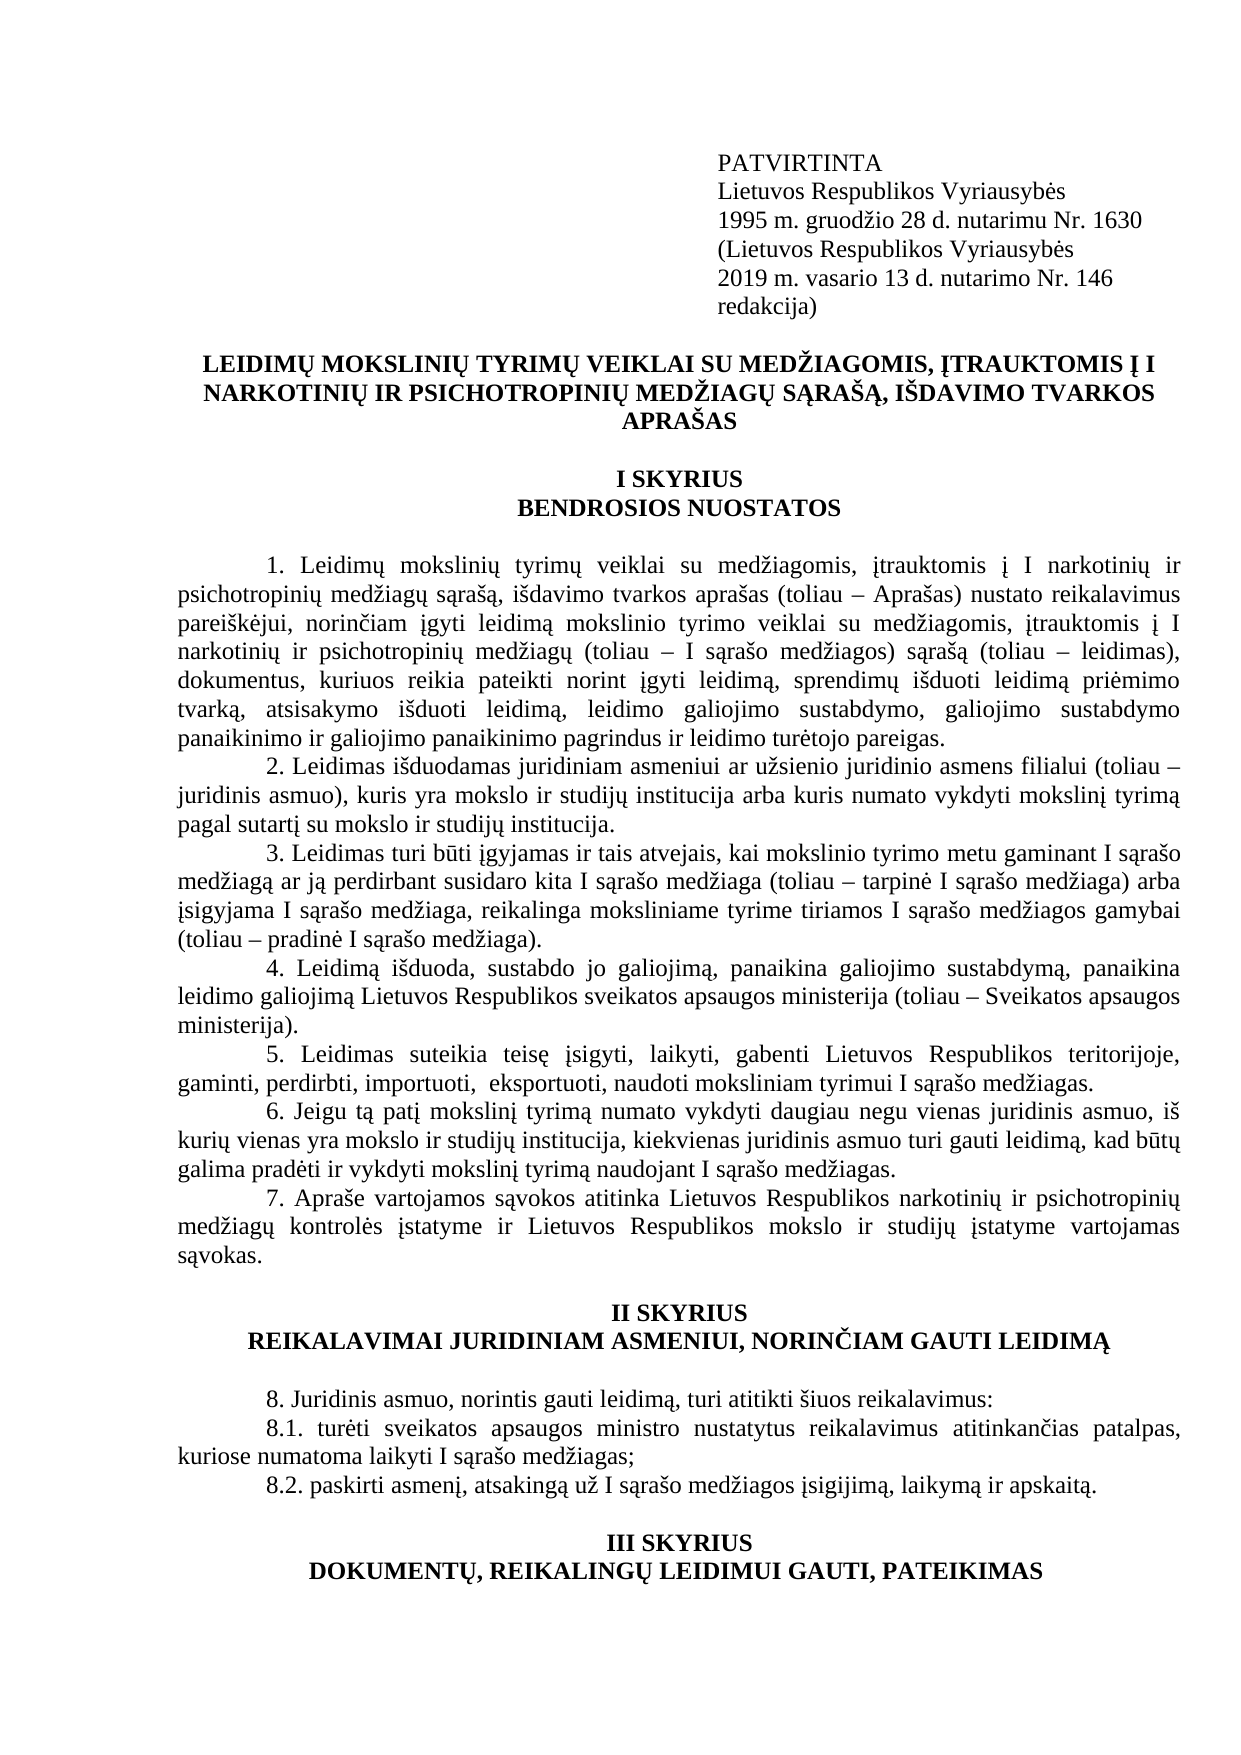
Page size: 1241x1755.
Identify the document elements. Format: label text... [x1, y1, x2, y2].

text REIKALAVIMAI JURIDINIAM ASMENIUI, NORINČIAM GAUTI LEIDIMĄ [177, 1326, 1181, 1355]
text 8.2. paskirti asmenį, atsakingą už I sąrašo medžiagos įsigijimą, laikymą ir apskaitą. [177, 1470, 1181, 1499]
text 6. Jeigu tą patį mokslinį tyrimą numato vykdyti daugiau negu vienas juridinis asmuo, iš kurių vienas yra mokslo ir studijų institucija, kiekvienas juridinis asmuo turi gauti leidimą, kad būtų galima pradėti ir vykdyti mokslinį tyrimą naudojant I sąrašo medžiagas. [177, 1096, 1181, 1183]
text II SKYRIUS [177, 1298, 1181, 1326]
text 2019 m. vasario 13 d. nutarimo Nr. 146 [717, 263, 1181, 291]
text III SKYRIUS [177, 1528, 1181, 1556]
text 4. Leidimą išduoda, sustabdo jo galiojimą, panaikina galiojimo sustabdymą, panaikina leidimo galiojimą Lietuvos Respublikos sveikatos apsaugos ministerija (toliau – Sveikatos apsaugos ministerija). [177, 953, 1181, 1039]
text 8.1. turėti sveikatos apsaugos ministro nustatytus reikalavimus atitinkančias patalpas, kuriose numatoma laikyti I sąrašo medžiagas; [177, 1413, 1181, 1470]
text 5. Leidimas suteikia teisę įsigyti, laikyti, gabenti Lietuvos Respublikos teritorijoje, gaminti, perdirbti, importuoti, eksportuoti, naudoti moksliniam tyrimui I sąrašo medžiagas. [177, 1039, 1181, 1096]
text 8. Juridinis asmuo, norintis gauti leidimą, turi atitikti šiuos reikalavimus: [177, 1384, 1181, 1413]
text Lietuvos Respublikos Vyriausybės [717, 176, 1181, 205]
text redakcija) [717, 291, 1181, 320]
text 3. Leidimas turi būti įgyjamas ir tais atvejais, kai mokslinio tyrimo metu gaminant I sąrašo medžiagą ar ją perdirbant susidaro kita I sąrašo medžiaga (toliau – tarpinė I sąrašo medžiaga) arba įsigyjama I sąrašo medžiaga, reikalinga moksliniame tyrime tiriamos I sąrašo medžiagos gamybai (toliau – pradinė I sąrašo medžiaga). [177, 838, 1181, 953]
text BENDROSIOS NUOSTATOS [177, 493, 1181, 521]
text PATVIRTINTA [717, 148, 1181, 176]
text I SKYRIUS [177, 464, 1181, 493]
text DOKUMENTŲ, REIKALINGŲ LEIDIMUI GAUTI, PATEIKIMAS [177, 1556, 1181, 1585]
text LeidimŲ moksliniŲ tyrimŲ veiklai su medžiagomis, įtrauktomis Į I NARKOTINIŲ IR PSICHOTROPINIŲ MEDŽIAGŲ sąrašą, išdavimo tvarkOS APRAŠAS [177, 349, 1181, 435]
text 1. Leidimų mokslinių tyrimų veiklai su medžiagomis, įtrauktomis į I narkotinių ir psichotropinių medžiagų sąrašą, išdavimo tvarkos aprašas (toliau – Aprašas) nustato reikalavimus pareiškėjui, norinčiam įgyti leidimą mokslinio tyrimo veiklai su medžiagomis, įtrauktomis į I narkotinių ir psichotropinių medžiagų (toliau – I sąrašo medžiagos) sąrašą (toliau – leidimas), dokumentus, kuriuos reikia pateikti norint įgyti leidimą, sprendimų išduoti leidimą priėmimo tvarką, atsisakymo išduoti leidimą, leidimo galiojimo sustabdymo, galiojimo sustabdymo panaikinimo ir galiojimo panaikinimo pagrindus ir leidimo turėtojo pareigas. [177, 550, 1181, 751]
text 1995 m. gruodžio 28 d. nutarimu Nr. 1630 (Lietuvos Respublikos Vyriausybės [717, 205, 1181, 263]
text 2. Leidimas išduodamas juridiniam asmeniui ar užsienio juridinio asmens filialui (toliau – juridinis asmuo), kuris yra mokslo ir studijų institucija arba kuris numato vykdyti mokslinį tyrimą pagal sutartį su mokslo ir studijų institucija. [177, 751, 1181, 838]
text 7. Apraše vartojamos sąvokos atitinka Lietuvos Respublikos narkotinių ir psichotropinių medžiagų kontrolės įstatyme ir Lietuvos Respublikos mokslo ir studijų įstatyme vartojamas sąvokas. [177, 1183, 1181, 1269]
